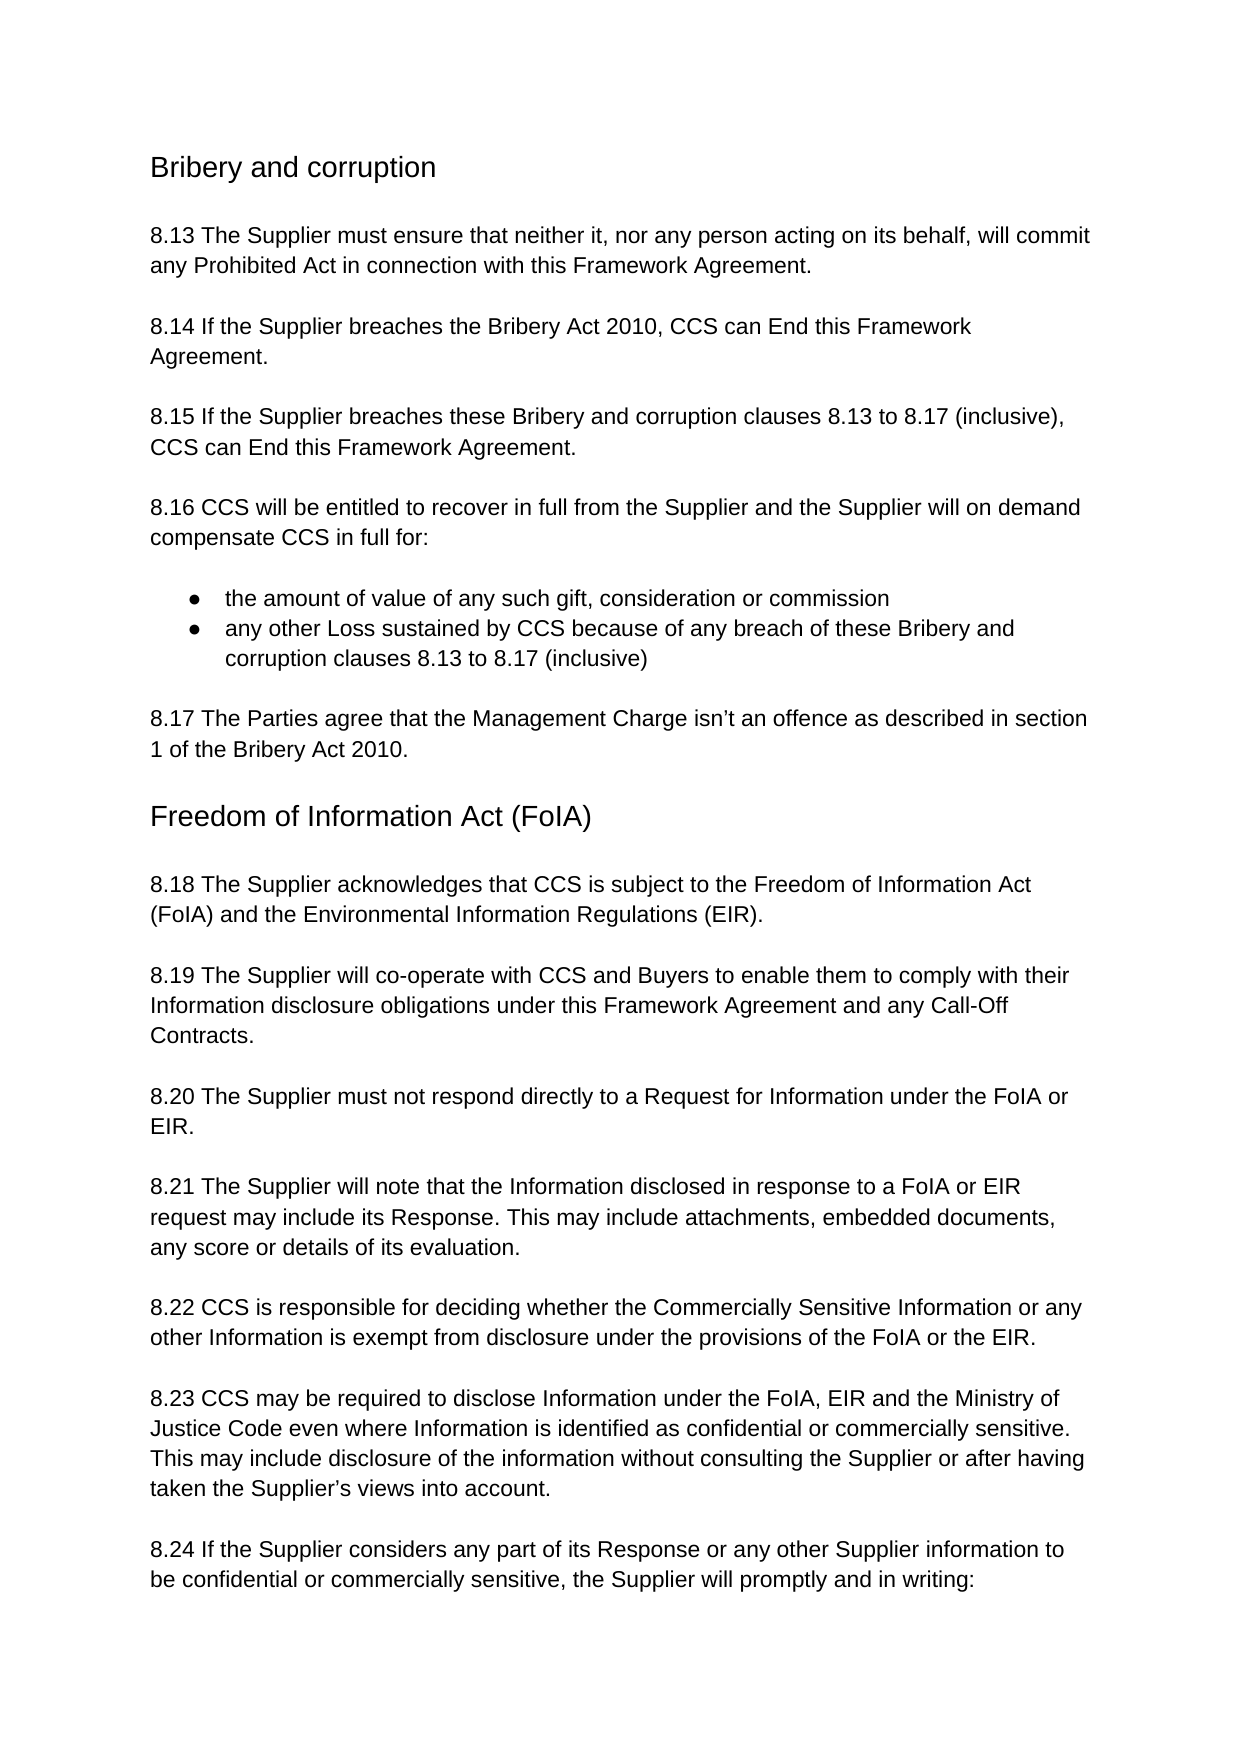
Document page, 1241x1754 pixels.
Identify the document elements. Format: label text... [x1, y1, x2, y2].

list the amount of value of any such gift, consideration or commission [187, 584, 1090, 611]
text 8.24 If the Supplier considers any part of its Response or any other Supplier information to be confidential or commercially sensitive, the Supplier will promptly and in writing: [150, 1536, 1090, 1592]
text 8.18 The Supplier acknowledges that CCS is subject to the Freedom of Information Act (FoIA) and the Environmental Information Regulations (EIR). [150, 871, 1090, 928]
text 8.23 CCS may be required to disclose Information under the FoIA, EIR and the Ministry of Justice Code even where Information is identified as confidential or commercially sensitive. This may include disclosure of the information without consulting the Supplier or after having taken the Supplier’s views into account. [150, 1385, 1090, 1502]
text 8.15 If the Supplier breaches these Bribery and corruption clauses 8.13 to 8.17 (inclusive), CCS can End this Framework Agreement. [150, 403, 1090, 460]
text 8.17 The Parties agree that the Management Charge isn’t an offence as described in section 1 of the Bribery Act 2010. [150, 705, 1090, 762]
subtitle Freedom of Information Act (FoIA) [150, 799, 1090, 833]
text 8.20 The Supplier must not respond directly to a Request for Information under the FoIA or EIR. [150, 1083, 1090, 1139]
text 8.19 The Supplier will co-operate with CCS and Buyers to enable them to comply with their Information disclosure obligations under this Framework Agreement and any Call-Off Contracts. [150, 962, 1090, 1049]
text 8.21 The Supplier will note that the Information disclosed in response to a FoIA or EIR request may include its Response. This may include attachments, embedded documents, any score or details of its evaluation. [150, 1173, 1090, 1260]
subtitle Bribery and corruption [150, 150, 1090, 183]
text 8.16 CCS will be entitled to recover in full from the Supplier and the Supplier will on demand compensate CCS in full for: [150, 494, 1090, 551]
text 8.13 The Supplier must ensure that neither it, nor any person acting on its behalf, will commit any Prohibited Act in connection with this Framework Agreement. [150, 222, 1090, 279]
list any other Loss sustained by CCS because of any breach of these Bribery and corruption clauses 8.13 to 8.17 (inclusive) [187, 615, 1090, 671]
text 8.14 If the Supplier breaches the Bribery Act 2010, CCS can End this Framework Agreement. [150, 313, 1090, 369]
text 8.22 CCS is responsible for deciding whether the Commercially Sensitive Information or any other Information is exempt from disclosure under the provisions of the FoIA or the EIR. [150, 1294, 1090, 1351]
